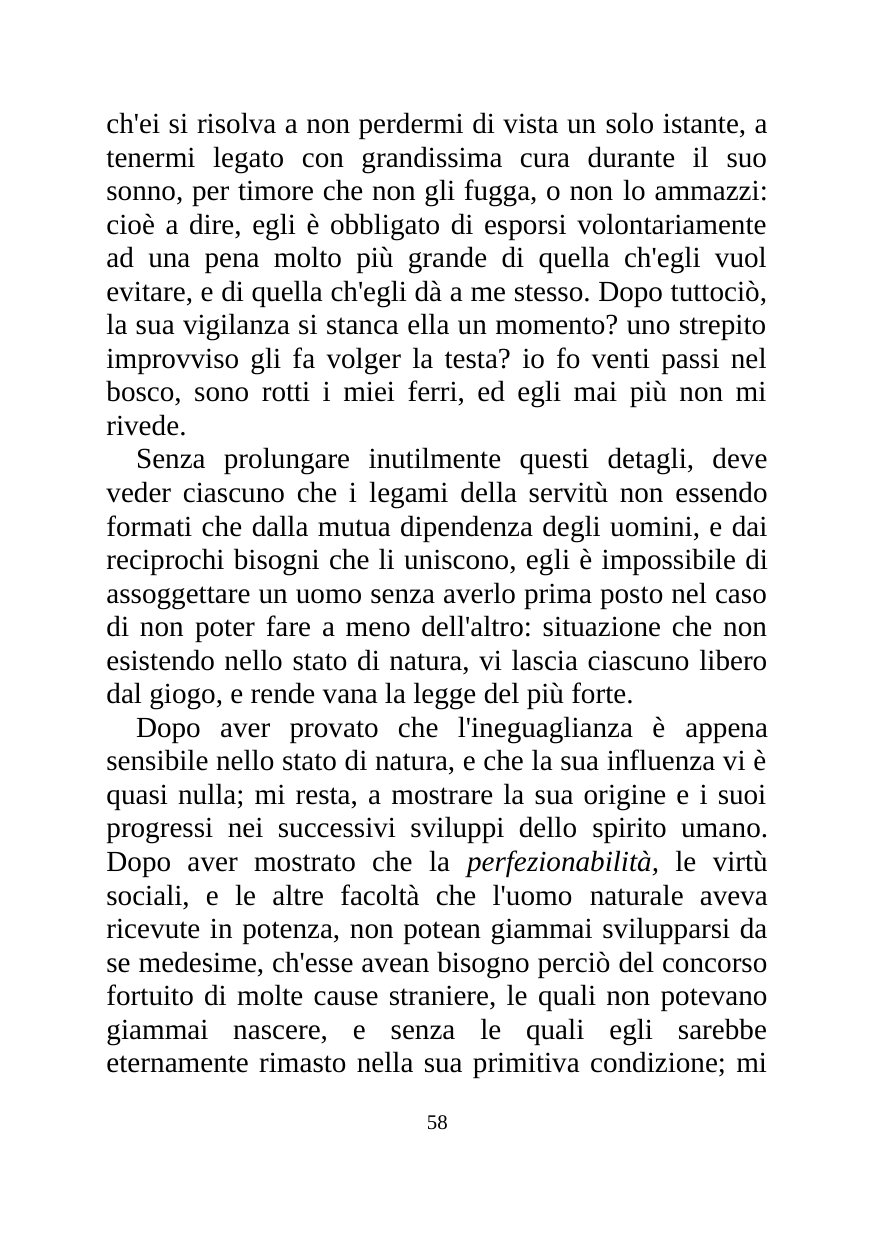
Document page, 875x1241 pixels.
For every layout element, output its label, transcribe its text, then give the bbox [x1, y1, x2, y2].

text ch'ei si risolva a non perdermi di vista un solo istante, a tenermi legato con grandissima cura durante il suo sonno, per timore che non gli fugga, o non lo ammazzi: cioè a dire, egli è obbligato di esporsi volontariamente ad una pena molto più grande di quella ch'egli vuol evitare, e di quella ch'egli dà a me stesso. Dopo tuttociò, la sua vigilanza si stanca ella un momento? uno strepito improvviso gli fa volger la testa? io fo venti passi nel bosco, sono rotti i miei ferri, ed egli mai più non mi rivede. [106, 106, 768, 442]
text Senza prolungare inutilmente questi detagli, deve veder ciascuno che i legami della servitù non essendo formati che dalla mutua dipendenza degli uomini, e dai reciprochi bisogni che li uniscono, egli è impossibile di assoggettare un uomo senza averlo prima posto nel caso di non poter fare a meno dell'altro: situazione che non esistendo nello stato di natura, vi lascia ciascuno libero dal giogo, e rende vana la legge del più forte. [106, 442, 768, 710]
text Dopo aver provato che l'ineguaglianza è appena sensibile nello stato di natura, e che la sua influenza vi è quasi nulla; mi resta, a mostrare la sua origine e i suoi progressi nei successivi sviluppi dello spirito umano. Dopo aver mostrato che la perfezionabilità, le virtù sociali, e le altre facoltà che l'uomo naturale aveva ricevute in potenza, non potean giammai svilupparsi da se medesime, ch'esse avean bisogno perciò del concorso fortuito di molte cause straniere, le quali non potevano giammai nascere, e senza le quali egli sarebbe eternamente rimasto nella sua primitiva condizione; mi [106, 710, 768, 1079]
